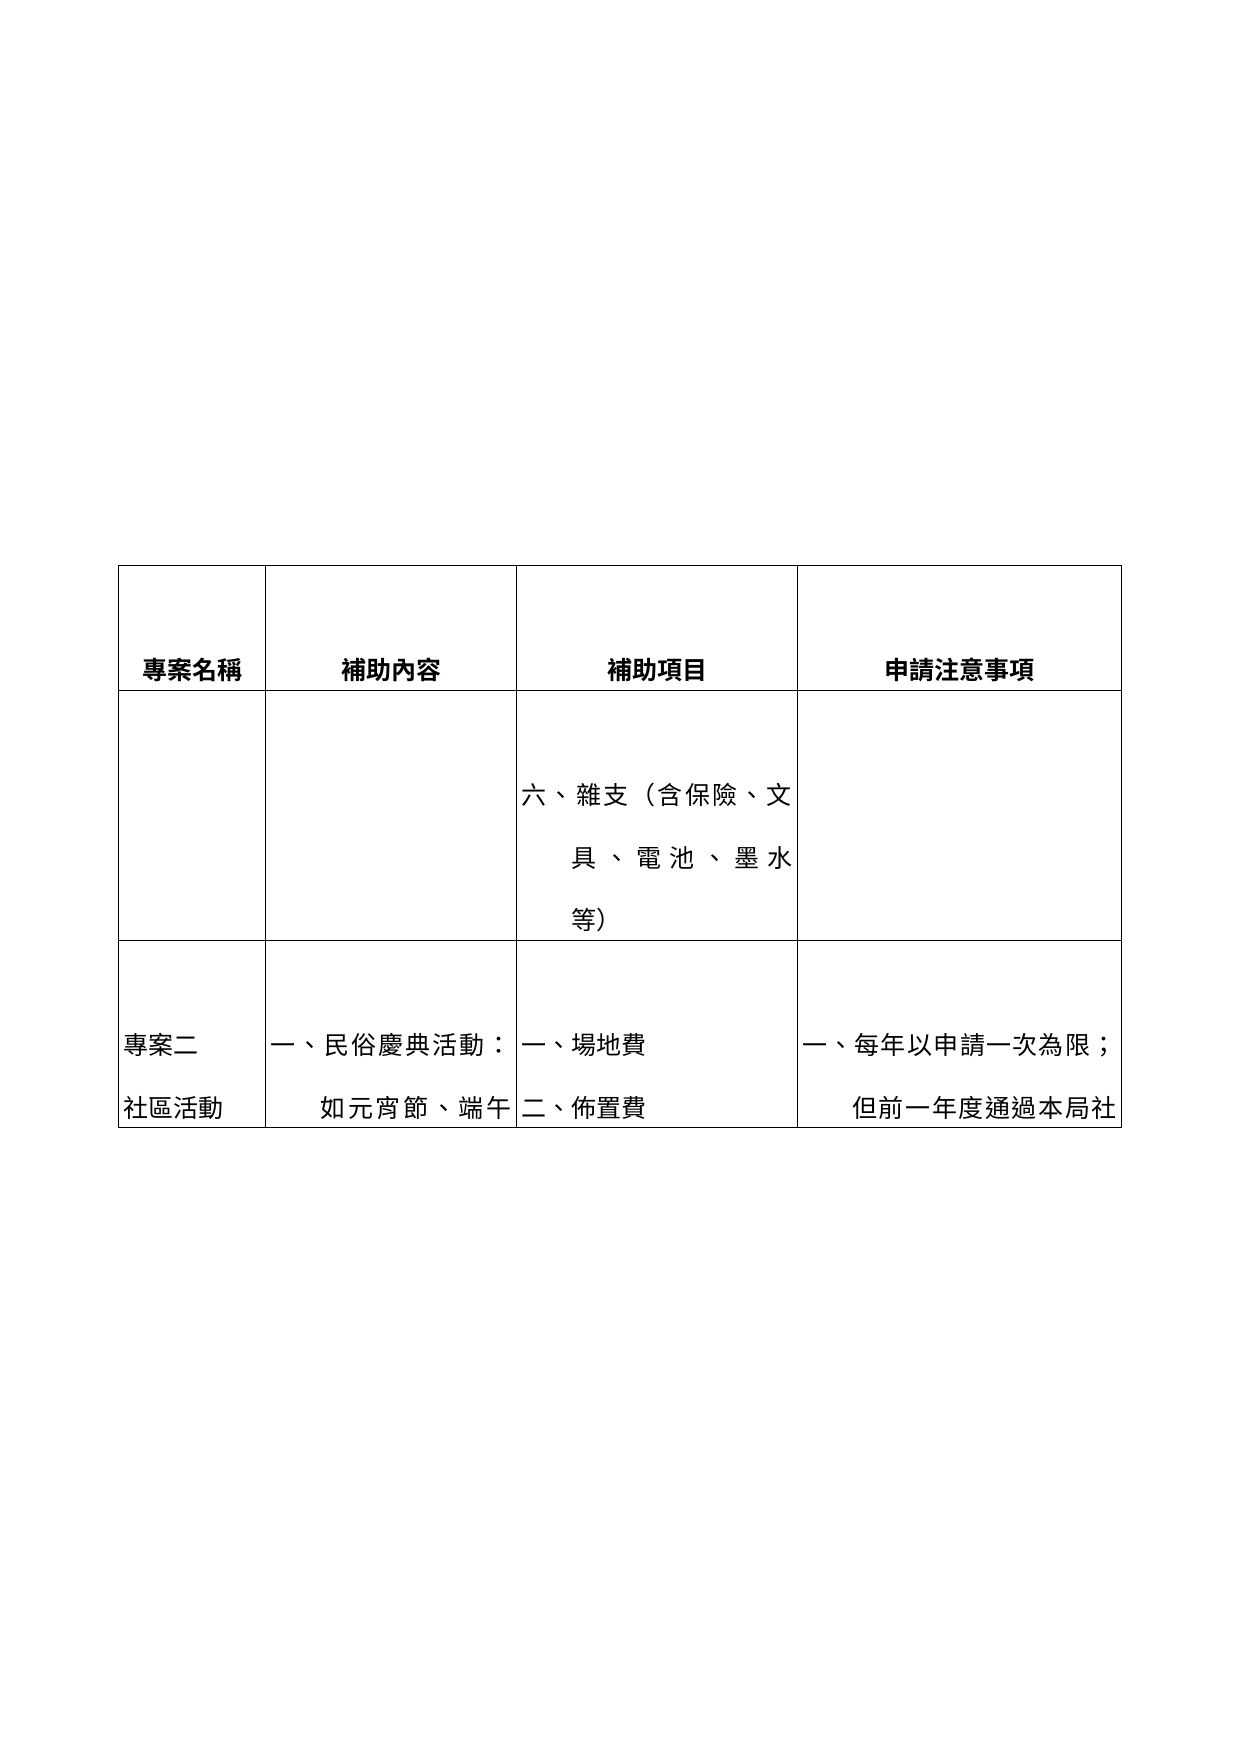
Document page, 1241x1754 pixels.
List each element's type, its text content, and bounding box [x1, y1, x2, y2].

table_header 補助項目 [517, 566, 797, 689]
table_cell [798, 691, 1121, 939]
table_cell 一、民俗慶典活動：如元宵節、端午 [266, 941, 516, 1127]
table_cell [119, 691, 265, 939]
table_header 補助內容 [266, 566, 516, 689]
table_cell 一、每年以申請一次為限；但前一年度通過本局社 [798, 941, 1121, 1127]
table_cell 專案二 社區活動 [119, 941, 265, 1127]
table_header 專案名稱 [119, 566, 265, 689]
table_cell 一、場地費 二、佈置費 [517, 941, 797, 1127]
table_cell [266, 691, 516, 939]
table_header 申請注意事項 [798, 566, 1121, 689]
table_cell 六、雜支（含保險、文具、電池、墨水等） [517, 691, 797, 939]
